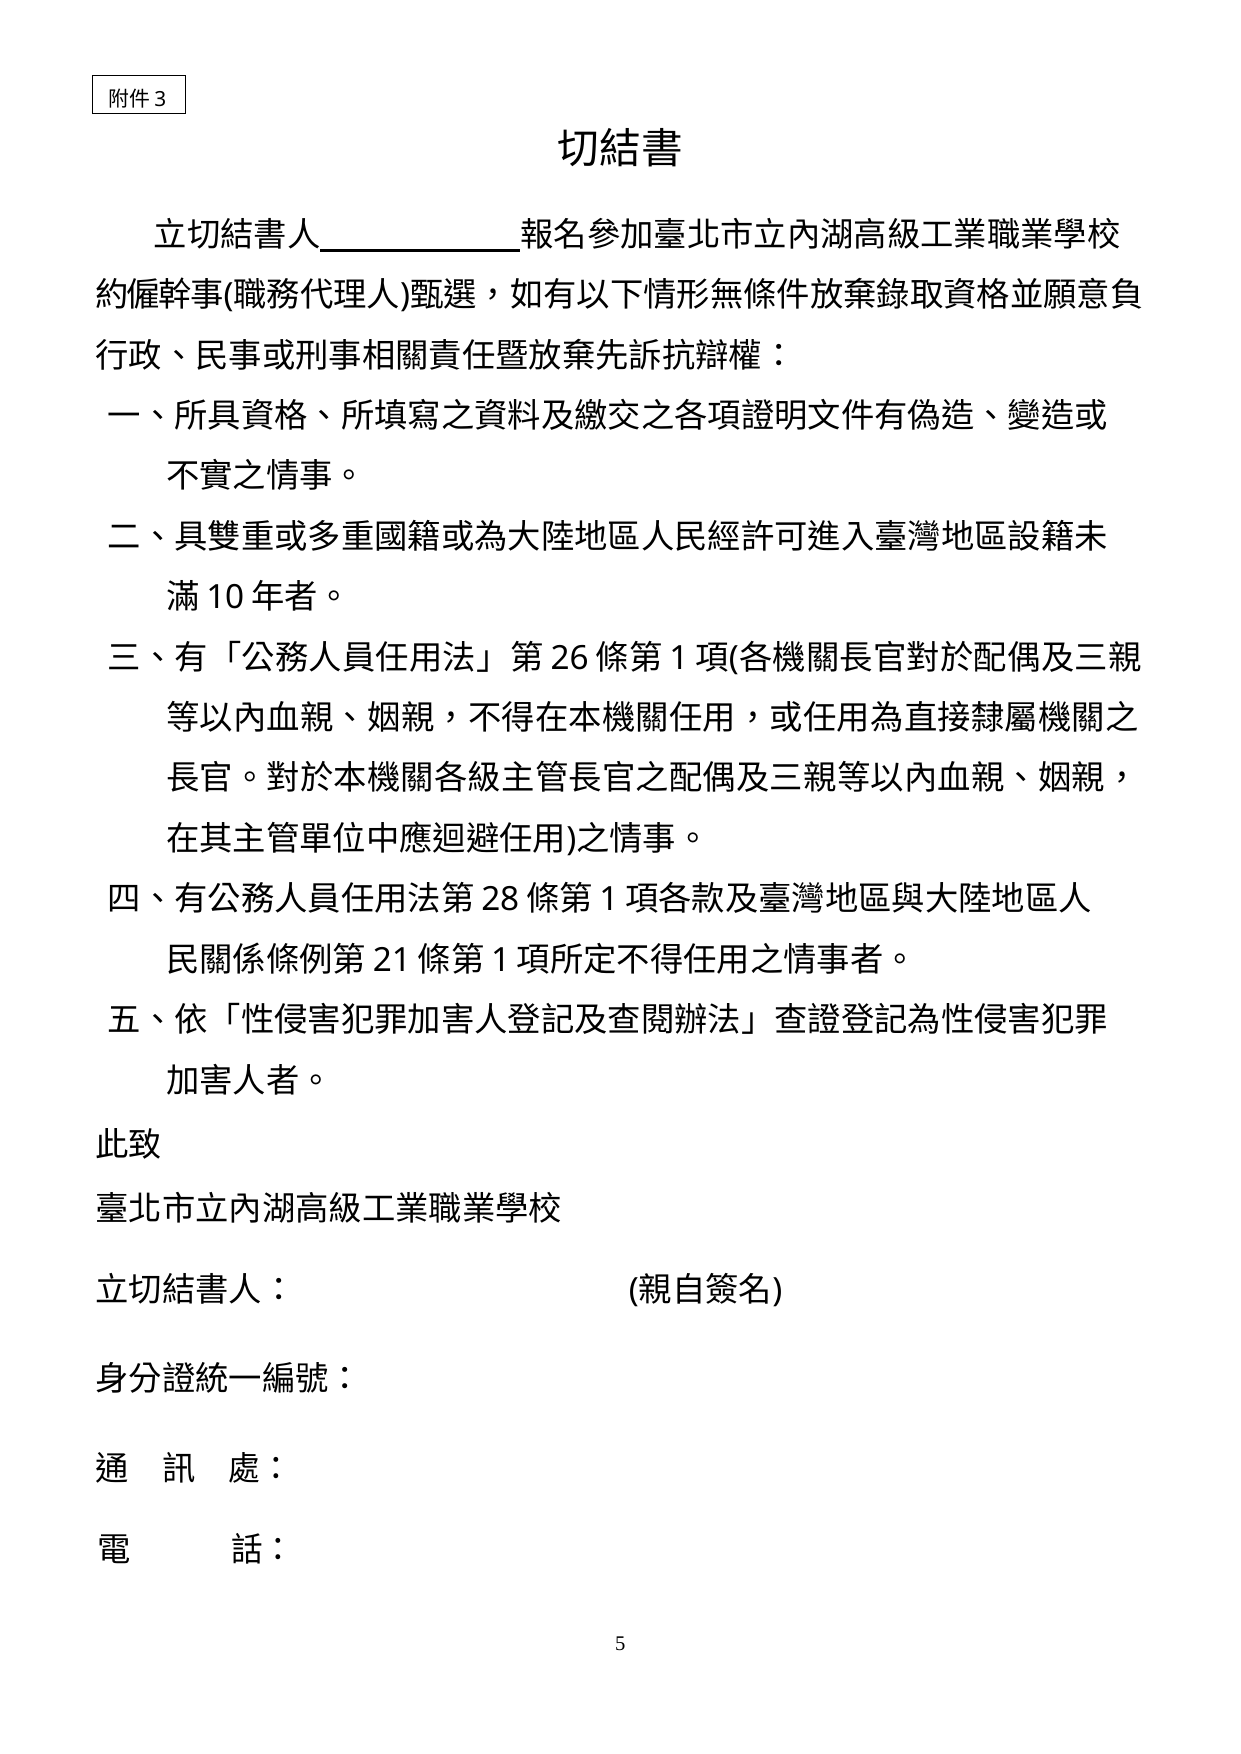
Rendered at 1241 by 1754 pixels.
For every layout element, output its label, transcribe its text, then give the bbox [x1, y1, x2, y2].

text 臺北市立內湖高級工業職業學校 [95, 1181, 1169, 1229]
text 切結書 [556, 115, 684, 175]
text 二、具雙重或多重國籍或為大陸地區人民經許可進入臺灣地區設籍未滿10年者。 [108, 510, 1141, 618]
text 通 訊 處： [95, 1441, 1169, 1490]
text 五、依「性侵害犯罪加害人登記及查閱辦法」查證登記為性侵害犯罪加害人者。 [108, 993, 1141, 1102]
text 此致 [95, 1117, 1169, 1166]
text 一、所具資格、所填寫之資料及繳交之各項證明文件有偽造、變造或不實之情事。 [108, 389, 1141, 497]
text 附件3 [108, 82, 185, 113]
text 三、有「公務人員任用法」第26條第1項(各機關長官對於配偶及三親等以內血親、姻親，不得在本機關任用，或任用為直接隸屬機關之長官。對於本機關各級主管長官之配偶及三親等以內血親、姻親，在其主管單位中應迴避任用)之情事。 [108, 630, 1141, 860]
text 立切結書人 報名參加臺北市立內湖高級工業職業學校約僱幹事(職務代理人)甄選，如有以下情形無條件放棄錄取資格並願意負行政、民事或刑事相關責任暨放棄先訴抗辯權： [95, 208, 1153, 377]
text 立切結書人： (親自簽名) 身分證統一編號： [95, 1263, 796, 1400]
text 四、有公務人員任用法第28條第1項各款及臺灣地區與大陸地區人民關係條例第21條第1項所定不得任用之情事者。 [108, 872, 1124, 981]
text 電 話： [97, 1523, 1169, 1571]
